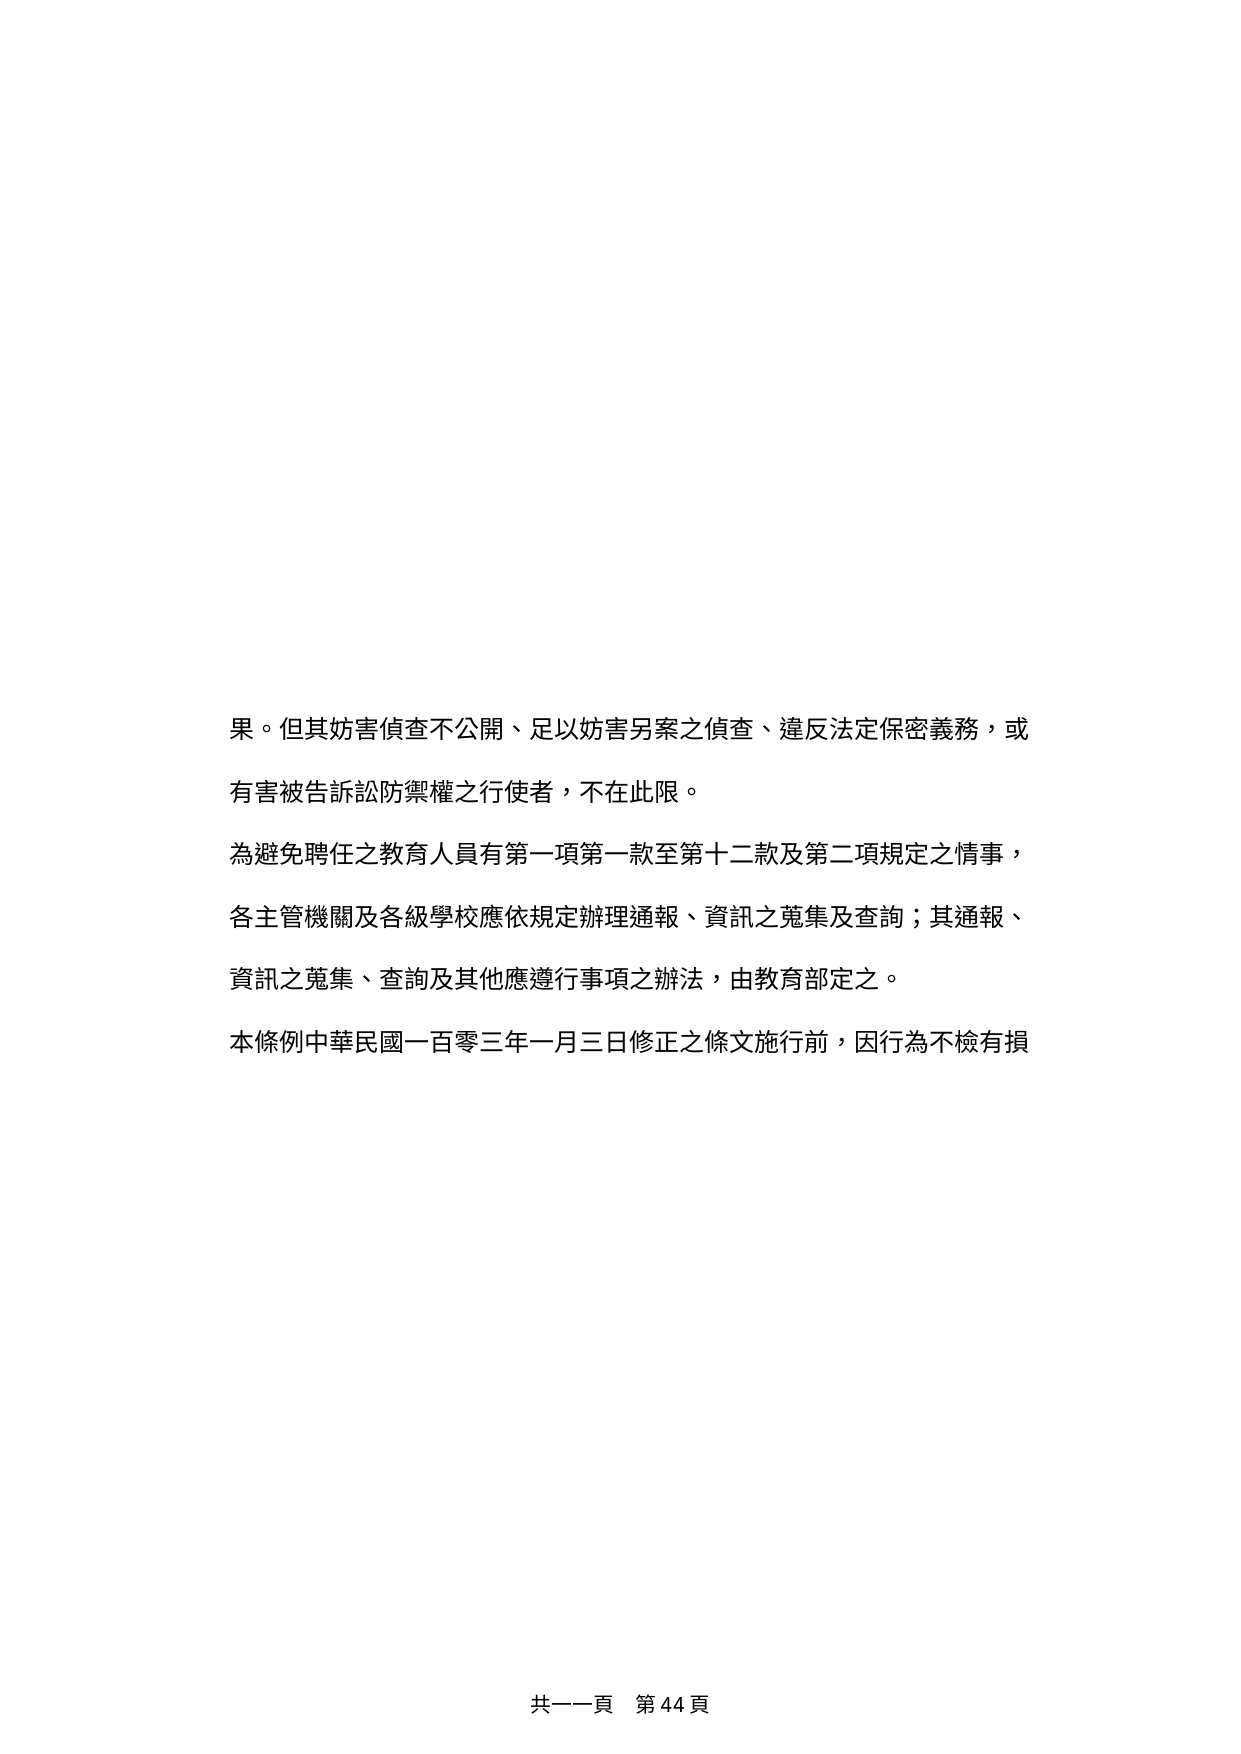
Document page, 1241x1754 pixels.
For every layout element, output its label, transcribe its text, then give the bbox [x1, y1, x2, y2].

text 資訊之蒐集、查詢及其他應遵行事項之辦法，由教育部定之。 [118, 936, 1122, 999]
text 為避免聘任之教育人員有第一項第一款至第十二款及第二項規定之情事， [118, 811, 1122, 874]
text 有害被告訴訟防禦權之行使者，不在此限。 [118, 749, 1122, 811]
text 各主管機關及各級學校應依規定辦理通報、資訊之蒐集及查詢；其通報、 [118, 874, 1122, 936]
text 本條例中華民國一百零三年一月三日修正之條文施行前，因行為不檢有損 [118, 999, 1122, 1061]
text 果。但其妨害偵查不公開、足以妨害另案之偵查、違反法定保密義務，或 [118, 686, 1122, 749]
